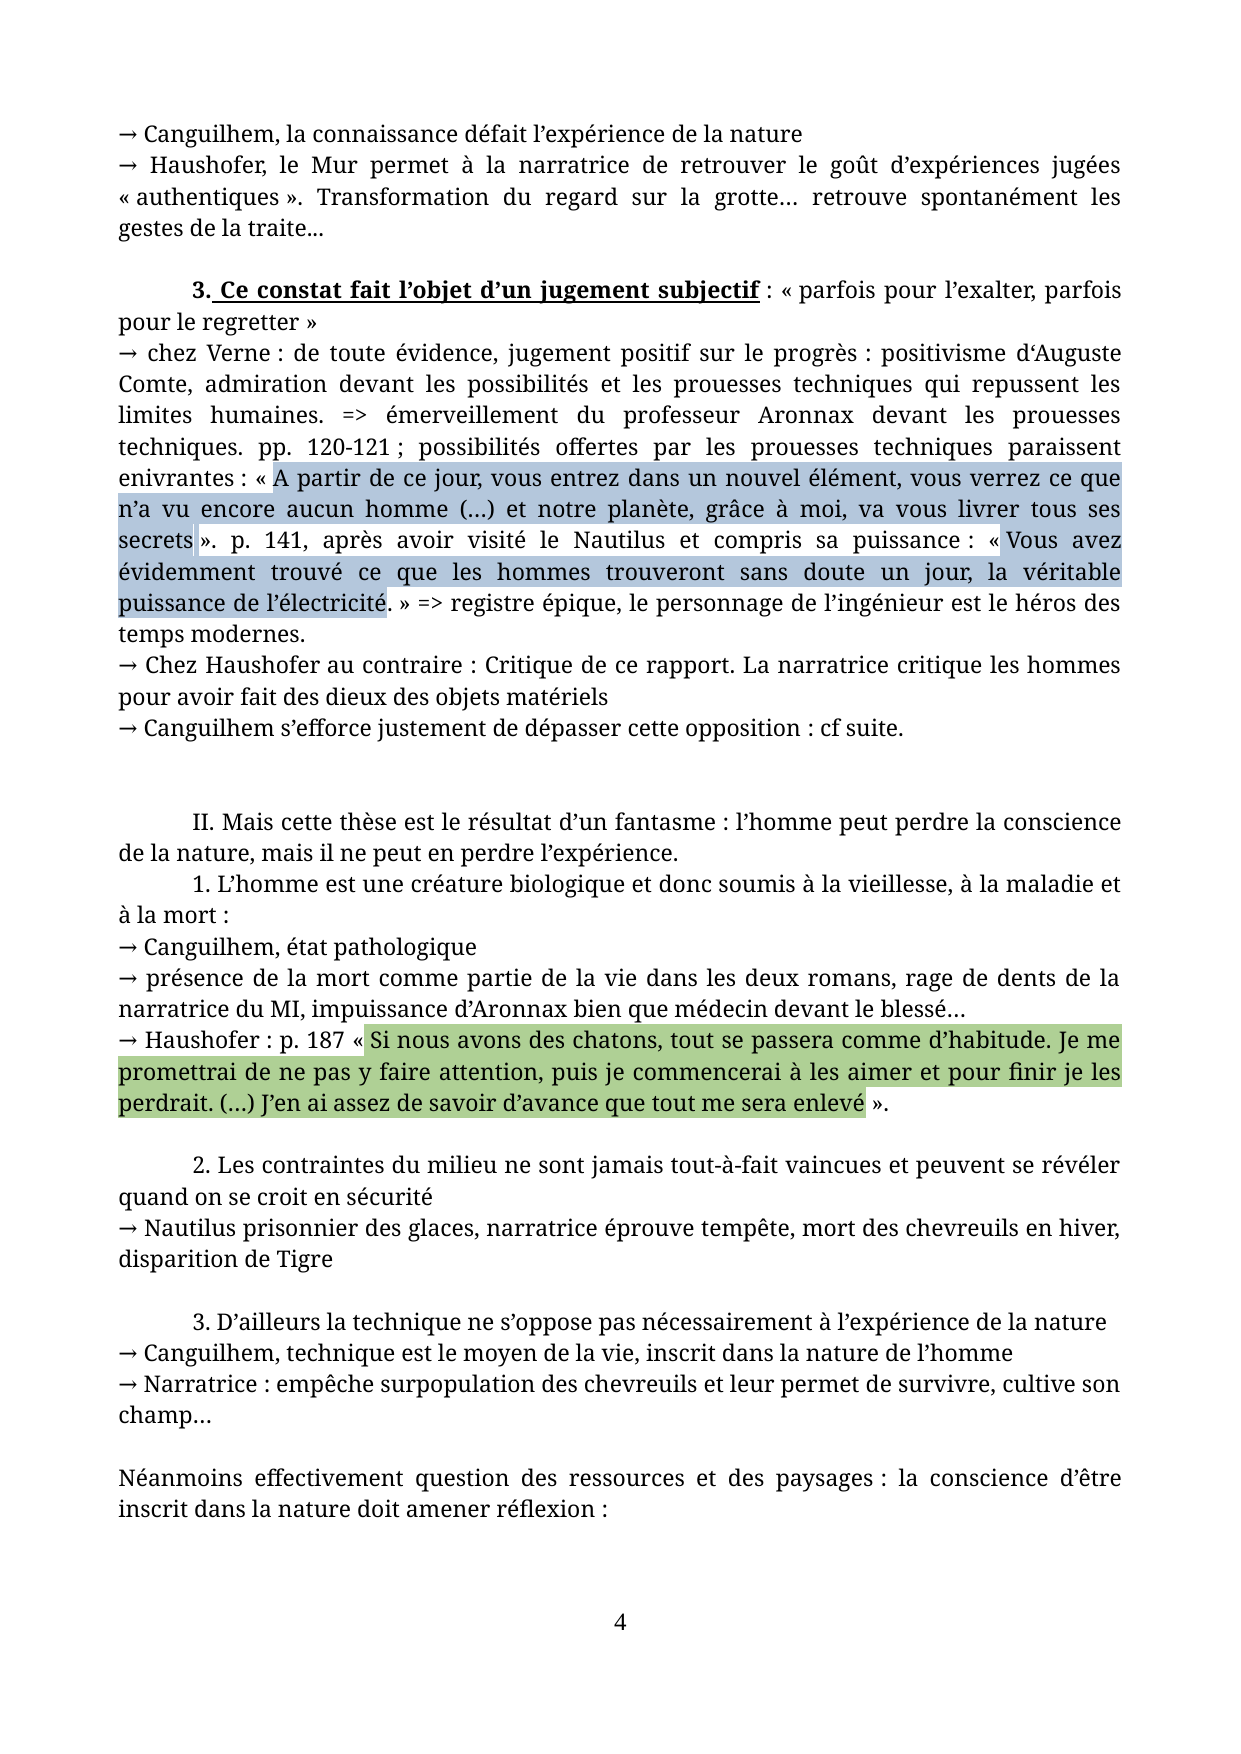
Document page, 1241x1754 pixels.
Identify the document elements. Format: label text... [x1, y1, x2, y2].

text 3. Ce constat fait l’objet d’un jugement subjectif : « parfois pour l’exalter, parfois pour le regretter » [118, 274, 1122, 337]
text → Chez Haushofer au contraire : Critique de ce rapport. La narratrice critique les hommes pour avoir fait des dieux des objets matériels [118, 649, 1122, 712]
text → Canguilhem, la connaissance défait l’expérience de la nature [118, 118, 1122, 149]
text → Haushofer, le Mur permet à la narratrice de retrouver le goût d’expériences jugées « authentiques ». Transformation du regard sur la grotte… retrouve spontanément les gestes de la traite... [118, 149, 1122, 243]
text → Haushofer : p. 187 « Si nous avons des chatons, tout se passera comme d’habitude. Je me promettrai de ne pas y faire attention, puis je commencerai à les aimer et pour finir je les perdrait. (…) J’en ai assez de savoir d’avance que tout me sera enlevé ». [118, 1024, 1122, 1118]
text II. Mais cette thèse est le résultat d’un fantasme : l’homme peut perdre la conscience de la nature, mais il ne peut en perdre l’expérience. [118, 806, 1122, 868]
text → Nautilus prisonnier des glaces, narratrice éprouve tempête, mort des chevreuils en hiver, disparition de Tigre [118, 1212, 1122, 1274]
text → Canguilhem s’efforce justement de dépasser cette opposition : cf suite. [118, 712, 1122, 743]
text → Narratrice : empêche surpopulation des chevreuils et leur permet de survivre, cultive son champ… [118, 1368, 1122, 1431]
text → Canguilhem, état pathologique [118, 931, 1122, 962]
text → Canguilhem, technique est le moyen de la vie, inscrit dans la nature de l’homme [118, 1337, 1122, 1368]
text → chez Verne : de toute évidence, jugement positif sur le progrès : positivisme d‘Auguste Comte, admiration devant les possibilités et les prouesses techniques qui repussent les limites humaines. => émerveillement du professeur Aronnax devant les prouesses techniques. pp. 120-121 ; possibilités offertes par les prouesses techniques paraissent enivrantes : « A partir de ce jour, vous entrez dans un nouvel élément, vous verrez ce que n’a vu encore aucun homme (…) et notre planète, grâce à moi, va vous livrer tous ses secrets ». p. 141, après avoir visité le Nautilus et compris sa puissance : « Vous avez évidemment trouvé ce que les hommes trouveront sans doute un jour, la véritable puissance de l’électricité. » => registre épique, le personnage de l’ingénieur est le héros des temps modernes. [118, 337, 1122, 649]
text → présence de la mort comme partie de la vie dans les deux romans, rage de dents de la narratrice du MI, impuissance d’Aronnax bien que médecin devant le blessé… [118, 962, 1122, 1024]
text 3. D’ailleurs la technique ne s’oppose pas nécessairement à l’expérience de la nature [118, 1306, 1122, 1337]
text 2. Les contraintes du milieu ne sont jamais tout-à-fait vaincues et peuvent se révéler quand on se croit en sécurité [118, 1149, 1122, 1212]
text Néanmoins effectivement question des ressources et des paysages : la conscience d’être inscrit dans la nature doit amener réflexion : [118, 1462, 1122, 1524]
text 1. L’homme est une créature biologique et donc soumis à la vieillesse, à la maladie et à la mort : [118, 868, 1122, 931]
